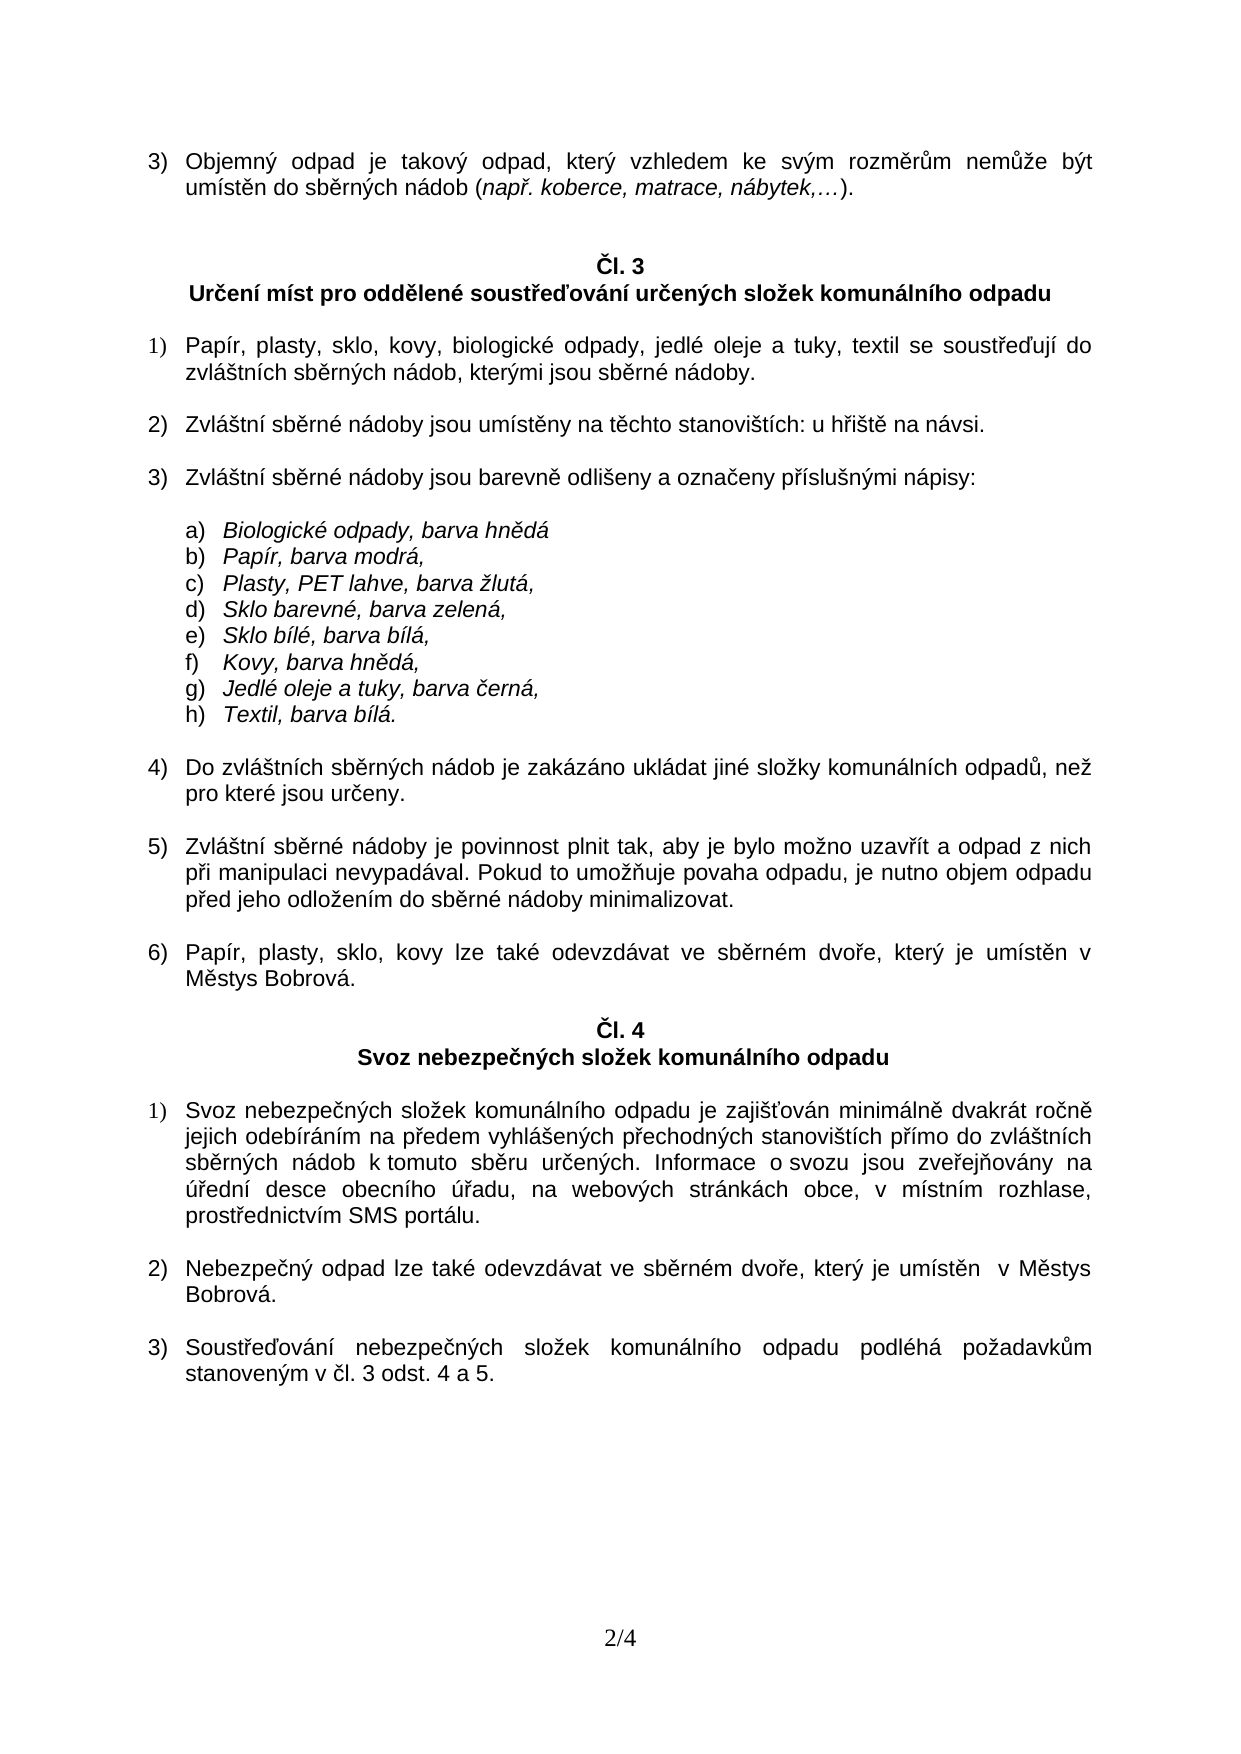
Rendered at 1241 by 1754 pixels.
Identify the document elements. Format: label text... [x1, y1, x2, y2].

list Sklo barevné, barva zelená, [185, 596, 1092, 622]
list Kovy, barva hnědá, [185, 648, 1092, 675]
subtitle Svoz nebezpečných složek komunálního odpadu [148, 1044, 1092, 1070]
list Svoz nebezpečných složek komunálního odpadu je zajišťován minimálně dvakrát ročně jejich odebíráním na předem vyhlášených přechodných stanovištích přímo do zvláštních sběrných nádob k tomuto sběru určených. Informace o svozu jsou zveřejňovány na úřední desce obecního úřadu, na webových stránkách obce, v místním rozhlase, prostřednictvím SMS portálu. [148, 1097, 1092, 1228]
list Nebezpečný odpad lze také odevzdávat ve sběrném dvoře, který je umístěn v Městys Bobrová. [148, 1255, 1092, 1307]
list Zvláštní sběrné nádoby jsou umístěny na těchto stanovištích: u hřiště na návsi. [148, 411, 1092, 438]
text Čl. 3 [148, 253, 1092, 279]
list Sklo bílé, barva bílá, [185, 622, 1092, 648]
list Papír, barva modrá, [185, 543, 1092, 569]
list Textil, barva bílá. [185, 701, 1092, 728]
subtitle Čl. 4 [148, 1017, 1092, 1044]
list Papír, plasty, sklo, kovy, biologické odpady, jedlé oleje a tuky, textil se soustřeďují do zvláštních sběrných nádob, kterými jsou sběrné nádoby. [148, 332, 1092, 385]
text Určení míst pro oddělené soustřeďování určených složek komunálního odpadu [148, 279, 1092, 306]
list Jedlé oleje a tuky, barva černá, [185, 675, 1092, 701]
list Soustřeďování nebezpečných složek komunálního odpadu podléhá požadavkům stanoveným v čl. 3 odst. 4 a 5. [148, 1334, 1092, 1387]
list Objemný odpad je takový odpad, který vzhledem ke svým rozměrům nemůže být umístěn do sběrných nádob (např. koberce, matrace, nábytek,…). [148, 148, 1092, 200]
list Biologické odpady, barva hnědá [185, 517, 1092, 543]
list Zvláštní sběrné nádoby je povinnost plnit tak, aby je bylo možno uzavřít a odpad z nich při manipulaci nevypadával. Pokud to umožňuje povaha odpadu, je nutno objem odpadu před jeho odložením do sběrné nádoby minimalizovat. [148, 833, 1092, 912]
list Papír, plasty, sklo, kovy lze také odevzdávat ve sběrném dvoře, který je umístěn v Městys Bobrová. [148, 938, 1092, 991]
list Zvláštní sběrné nádoby jsou barevně odlišeny a označeny příslušnými nápisy: [148, 464, 1092, 490]
list Do zvláštních sběrných nádob je zakázáno ukládat jiné složky komunálních odpadů, než pro které jsou určeny. [148, 754, 1092, 807]
list Plasty, PET lahve, barva žlutá, [185, 569, 1092, 596]
